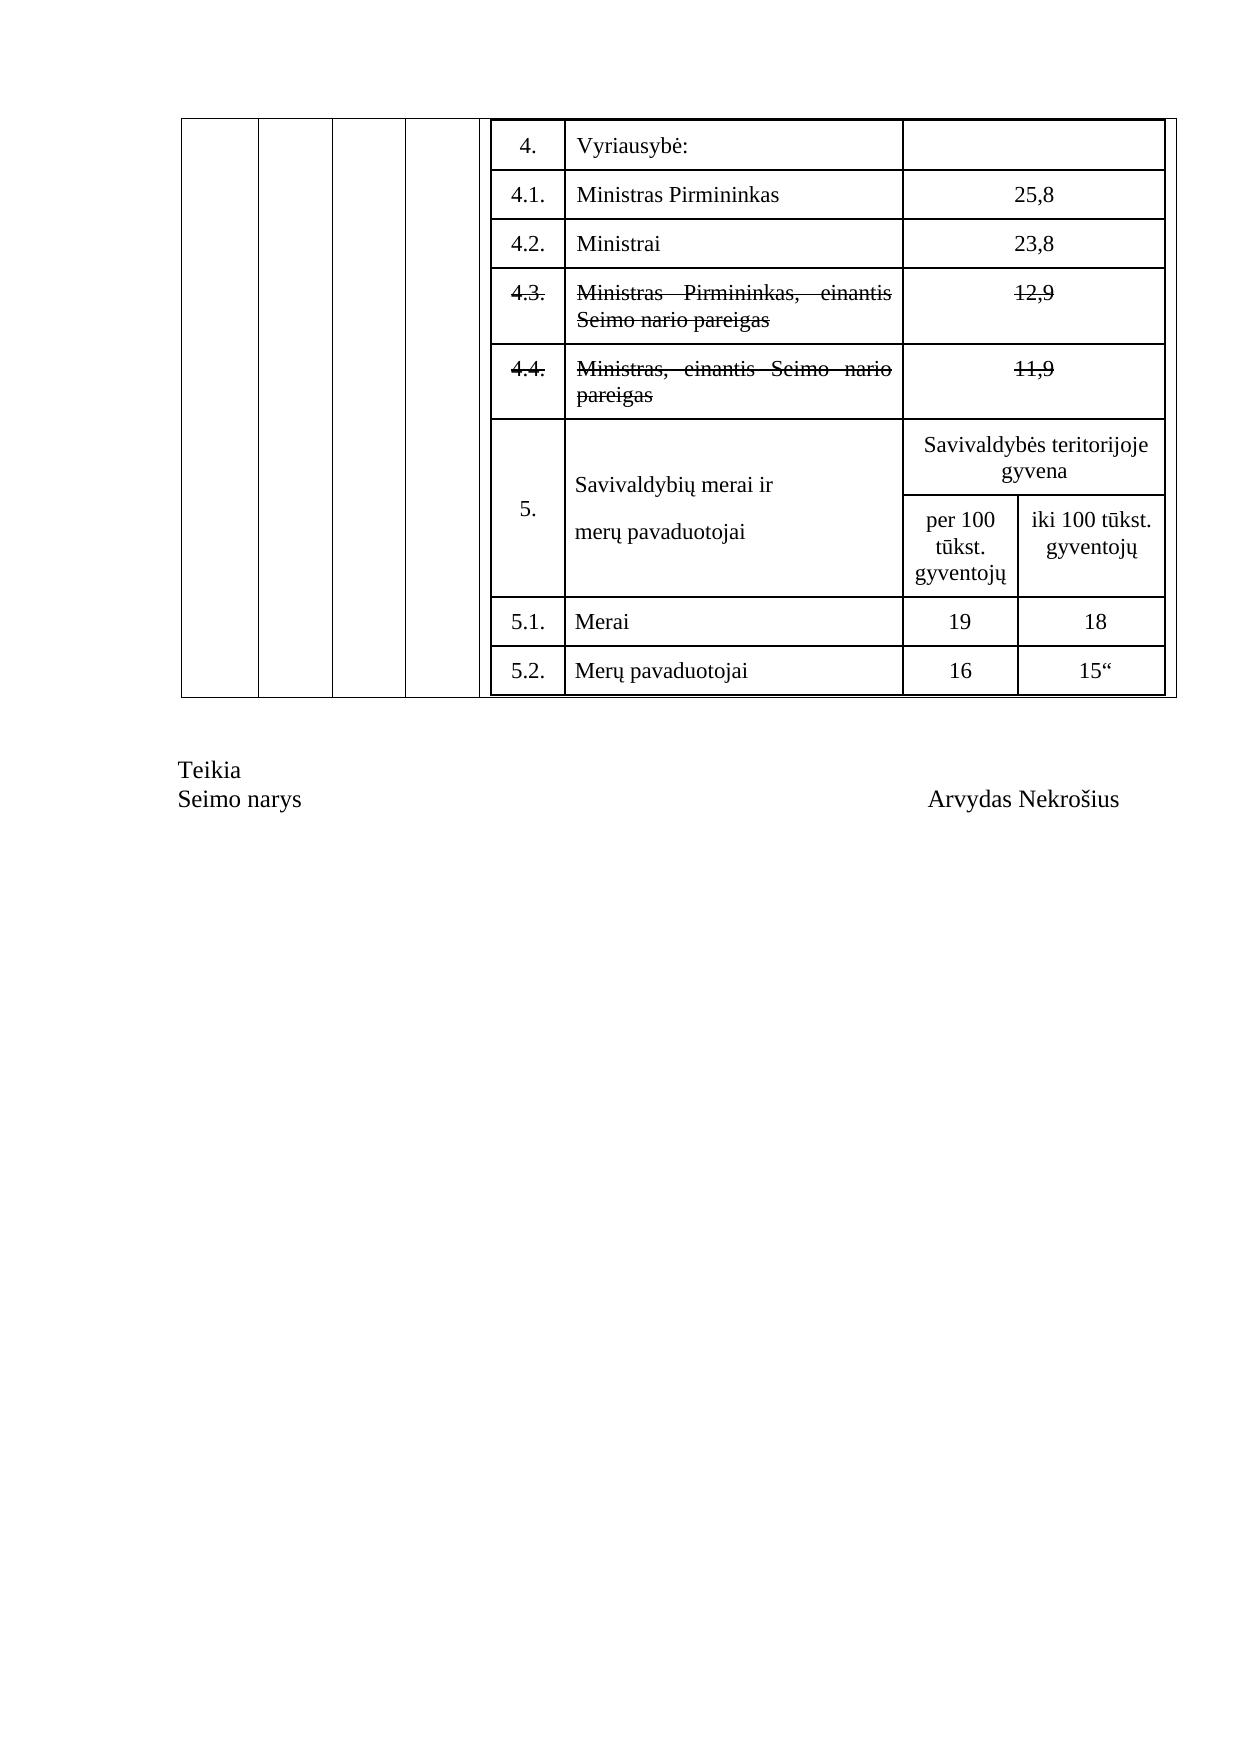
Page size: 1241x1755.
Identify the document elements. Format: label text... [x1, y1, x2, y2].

table_cell [904, 121, 1164, 168]
table_cell 5.2. [492, 647, 564, 694]
table_cell Merai [566, 598, 902, 645]
table_cell 5. [492, 420, 564, 596]
table_cell 23,8 [904, 220, 1164, 267]
table_cell 25,8 [904, 171, 1164, 218]
table_cell 4.1. [492, 171, 564, 218]
table_cell 19 [904, 598, 1017, 645]
table_cell [480, 119, 1176, 697]
table_cell 11,9 [904, 345, 1164, 418]
table_cell 4.4. [492, 345, 564, 418]
table_cell Ministrai [566, 220, 902, 267]
table_cell 18 [1019, 598, 1164, 645]
table_cell Ministras Pirmininkas [566, 171, 902, 218]
table_cell 4.3. [492, 269, 564, 343]
table_cell 5.1. [492, 598, 564, 645]
text Teikia [177, 755, 1181, 784]
table_cell Ministras Pirmininkas, einantis Seimo nario pareigas [566, 269, 902, 343]
table_cell 16 [904, 647, 1017, 694]
table_cell 12,9 [904, 269, 1164, 343]
table_cell 4. [492, 121, 564, 168]
table_cell Savivaldybių merai ir merų pavaduotojai [566, 420, 902, 596]
table_cell Merų pavaduotojai [566, 647, 902, 694]
table_cell Savivaldybės teritorijoje gyvena [904, 420, 1164, 494]
table_cell [182, 119, 258, 697]
table_cell per 100 tūkst. gyventojų [904, 496, 1017, 596]
text Seimo narys (Parašas) Arvydas Nekrošius [177, 784, 1181, 813]
table_cell [259, 119, 332, 697]
table_cell [333, 119, 405, 697]
table_cell iki 100 tūkst. gyventojų [1019, 496, 1164, 596]
table_cell 15“ [1019, 647, 1164, 694]
table_cell [406, 119, 479, 697]
table_cell Ministras, einantis Seimo nario pareigas [566, 345, 902, 418]
table_cell Vyriausybė: [566, 121, 902, 168]
table_cell 4.2. [492, 220, 564, 267]
